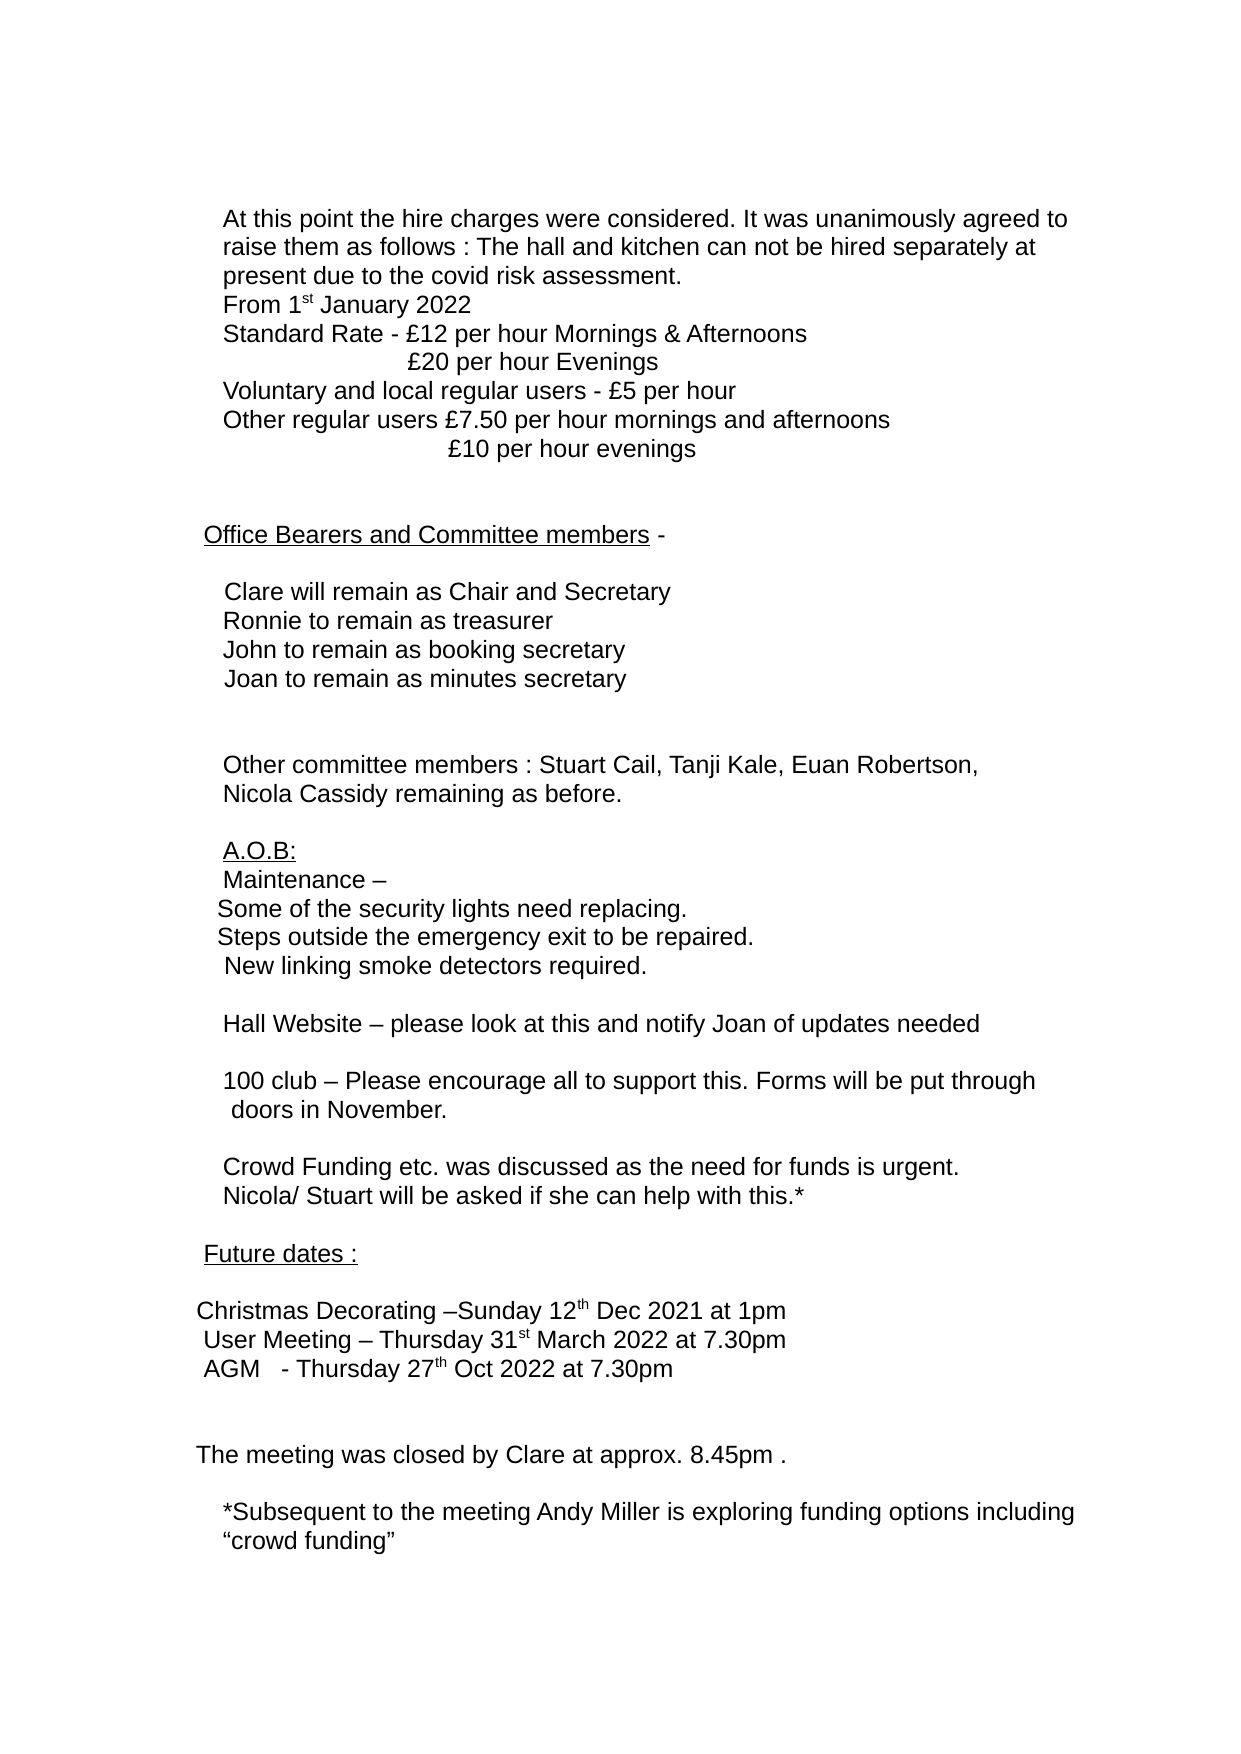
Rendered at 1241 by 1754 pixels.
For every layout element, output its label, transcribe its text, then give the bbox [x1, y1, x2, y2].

text Hall Website – please look at this and notify Joan of updates needed [148, 1009, 1165, 1037]
text Clare will remain as Chair and Secretary [148, 577, 1165, 606]
text “crowd funding” [148, 1526, 1165, 1555]
text Nicola Cassidy remaining as before. [148, 779, 1165, 807]
list Steps outside the emergency exit to be repaired. [148, 922, 1165, 951]
text Ronnie to remain as treasurer [148, 606, 1165, 635]
text John to remain as booking secretary [148, 635, 1165, 664]
text 100 club – Please encourage all to support this. Forms will be put through [148, 1066, 1165, 1095]
text Other regular users £7.50 per hour mornings and afternoons [148, 405, 1093, 434]
text Office Bearers and Committee members - [148, 520, 1165, 549]
text At this point the hire charges were considered. It was unanimously agreed to raise them as follows : The hall and kitchen can not be hired separately at present due to the covid risk assessment. [148, 204, 1093, 290]
text Other committee members : Stuart Cail, Tanji Kale, Euan Robertson, [148, 750, 1165, 779]
text AGM - Thursday 27th Oct 2022 at 7.30pm [148, 1354, 1090, 1382]
text doors in November. [148, 1095, 1165, 1124]
text User Meeting – Thursday 31st March 2022 at 7.30pm [148, 1325, 1090, 1354]
text From 1st January 2022 [148, 290, 1093, 319]
text Maintenance – [148, 865, 1165, 894]
text Crowd Funding etc. was discussed as the need for funds is urgent. Nicola/ Stuart will be asked if she can help with this.* [148, 1152, 1165, 1210]
text Standard Rate - £12 per hour Mornings & Afternoons [148, 319, 1093, 347]
text *Subsequent to the meeting Andy Miller is exploring funding options including [148, 1497, 1165, 1526]
text Christmas Decorating –Sunday 12th Dec 2021 at 1pm [148, 1296, 1090, 1325]
text The meeting was closed by Clare at approx. 8.45pm . [148, 1440, 1165, 1469]
text A.O.B: [148, 836, 1165, 865]
text Some of the security lights need replacing. [148, 894, 1165, 922]
list New linking smoke detectors required. [148, 951, 1165, 980]
text Future dates : [148, 1239, 1165, 1267]
text £10 per hour evenings [148, 434, 1093, 462]
text Voluntary and local regular users - £5 per hour [148, 376, 1093, 405]
text Joan to remain as minutes secretary [148, 664, 1165, 692]
text £20 per hour Evenings [148, 347, 1093, 376]
